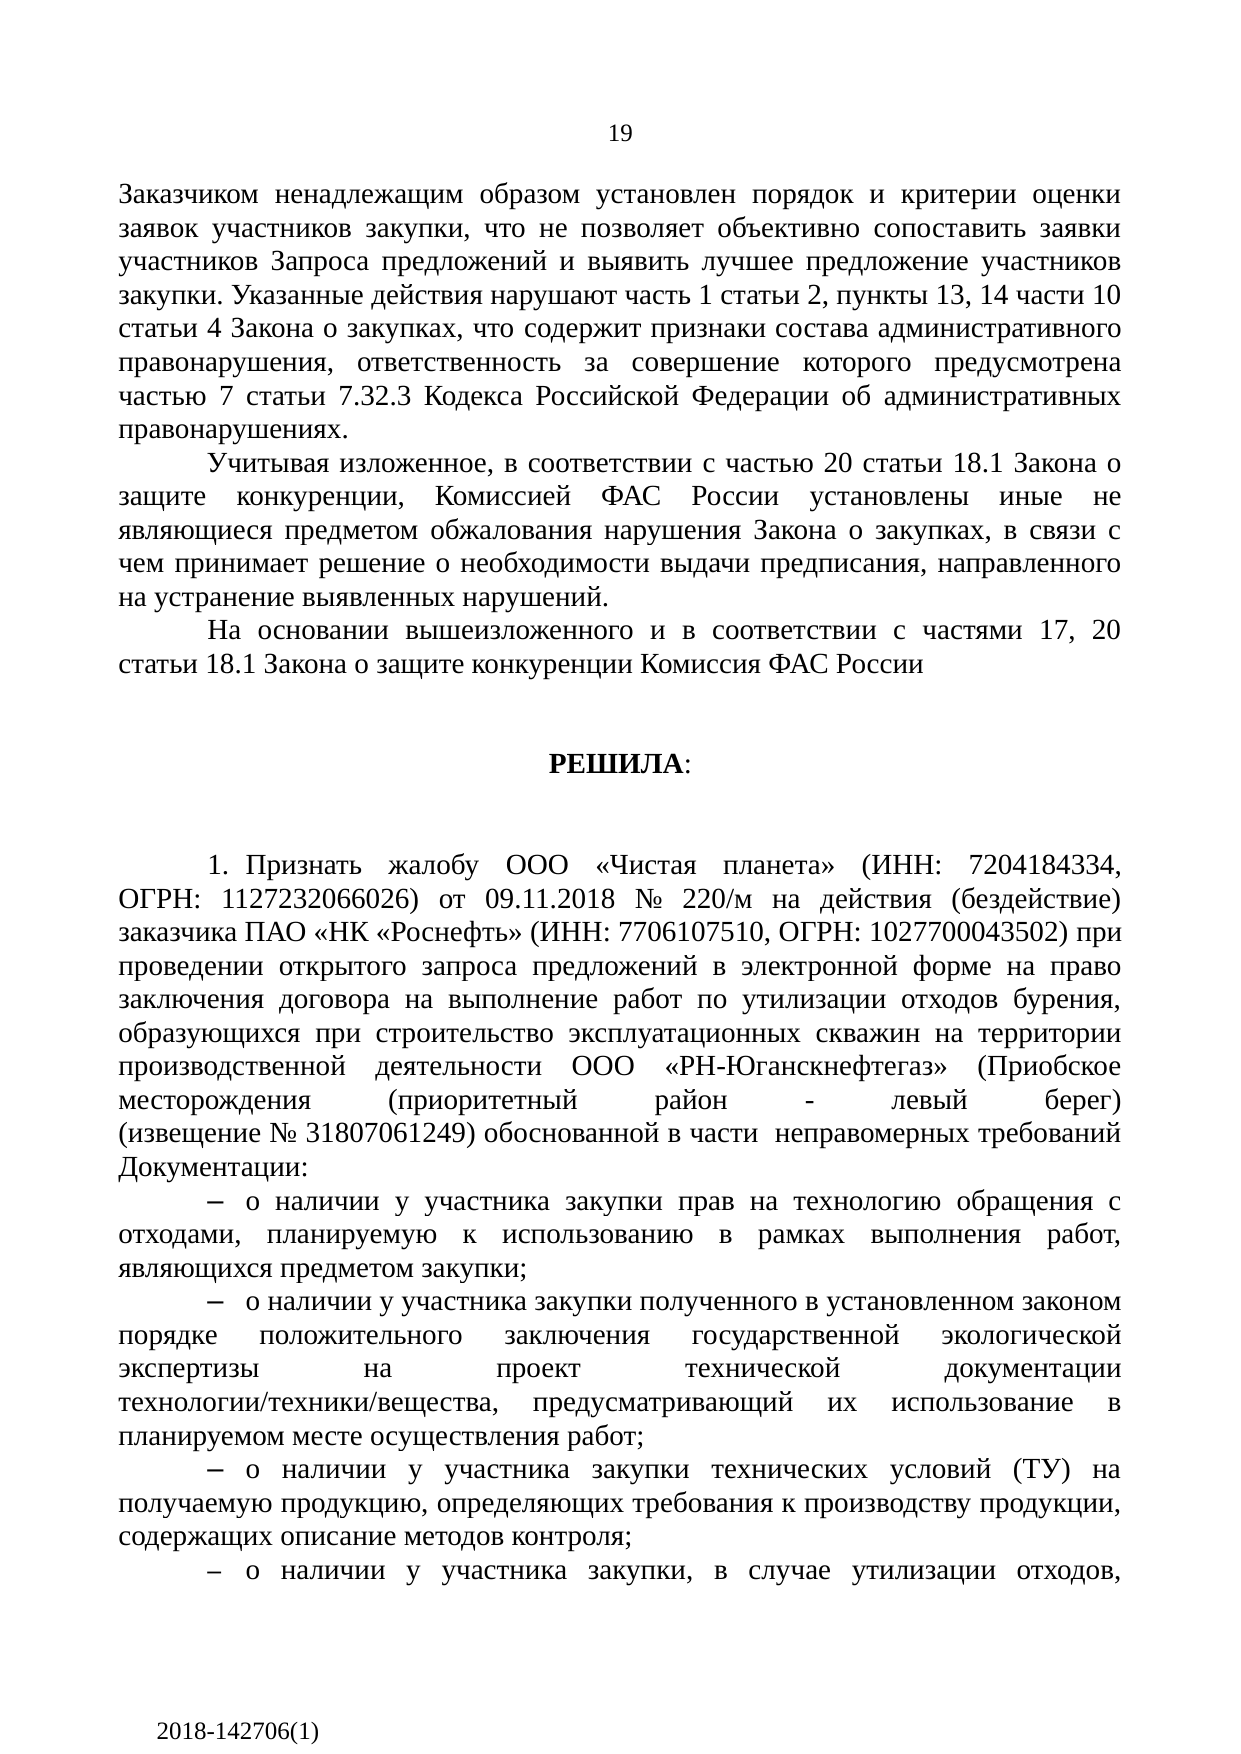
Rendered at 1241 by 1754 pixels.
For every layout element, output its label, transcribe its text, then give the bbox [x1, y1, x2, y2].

text На основании вышеизложенного и в соответствии с частями 17, 20 статьи 18.1 Закона о защите конкуренции Комиссия ФАС России [118, 612, 1122, 679]
list Признать жалобу ООО «Чистая планета» (ИНН: 7204184334, ОГРН: 1127232066026) от 09.11.2018 № 220/м на действия (бездействие) заказчика ПАО «НК «Роснефть» (ИНН: 7706107510, ОГРН: 1027700043502) при проведении открытого запроса предложений в электронной форме на право заключения договора на выполнение работ по утилизации отходов бурения, образующихся при строительство эксплуатационных скважин на территории производственной деятельности ООО «РН-Юганскнефтегаз» (Приобское месторождения (приоритетный район - левый берег) (извещение № 31807061249) обоснованной в части неправомерных требований Документации: [118, 847, 1122, 1183]
list о наличии у участника закупки, в случае утилизации отходов, [118, 1552, 1122, 1585]
text Заказчиком ненадлежащим образом установлен порядок и критерии оценки заявок участников закупки, что не позволяет объективно сопоставить заявки участников Запроса предложений и выявить лучшее предложение участников закупки. Указанные действия нарушают часть 1 статьи 2, пункты 13, 14 части 10 статьи 4 Закона о закупках, что содержит признаки состава административного правонарушения, ответственность за совершение которого предусмотрена частью 7 статьи 7.32.3 Кодекса Российской Федерации об административных правонарушениях. [118, 176, 1122, 445]
list о наличии у участника закупки прав на технологию обращения с отходами, планируемую к использованию в рамках выполнения работ, являющихся предметом закупки; [118, 1183, 1122, 1283]
list о наличии у участника закупки полученного в установленном законом порядке положительного заключения государственной экологической экспертизы на проект технической документации технологии/техники/вещества, предусматривающий их использование в планируемом месте осуществления работ; [118, 1283, 1122, 1451]
list о наличии у участника закупки технических условий (ТУ) на получаемую продукцию, определяющих требования к производству продукции, содержащих описание методов контроля; [118, 1451, 1122, 1552]
text РЕШИЛА: [118, 747, 1122, 780]
text Учитывая изложенное, в соответствии с частью 20 статьи 18.1 Закона о защите конкуренции, Комиссией ФАС России установлены иные не являющиеся предметом обжалования нарушения Закона о закупках, в связи с чем принимает решение о необходимости выдачи предписания, направленного на устранение выявленных нарушений. [118, 445, 1122, 612]
